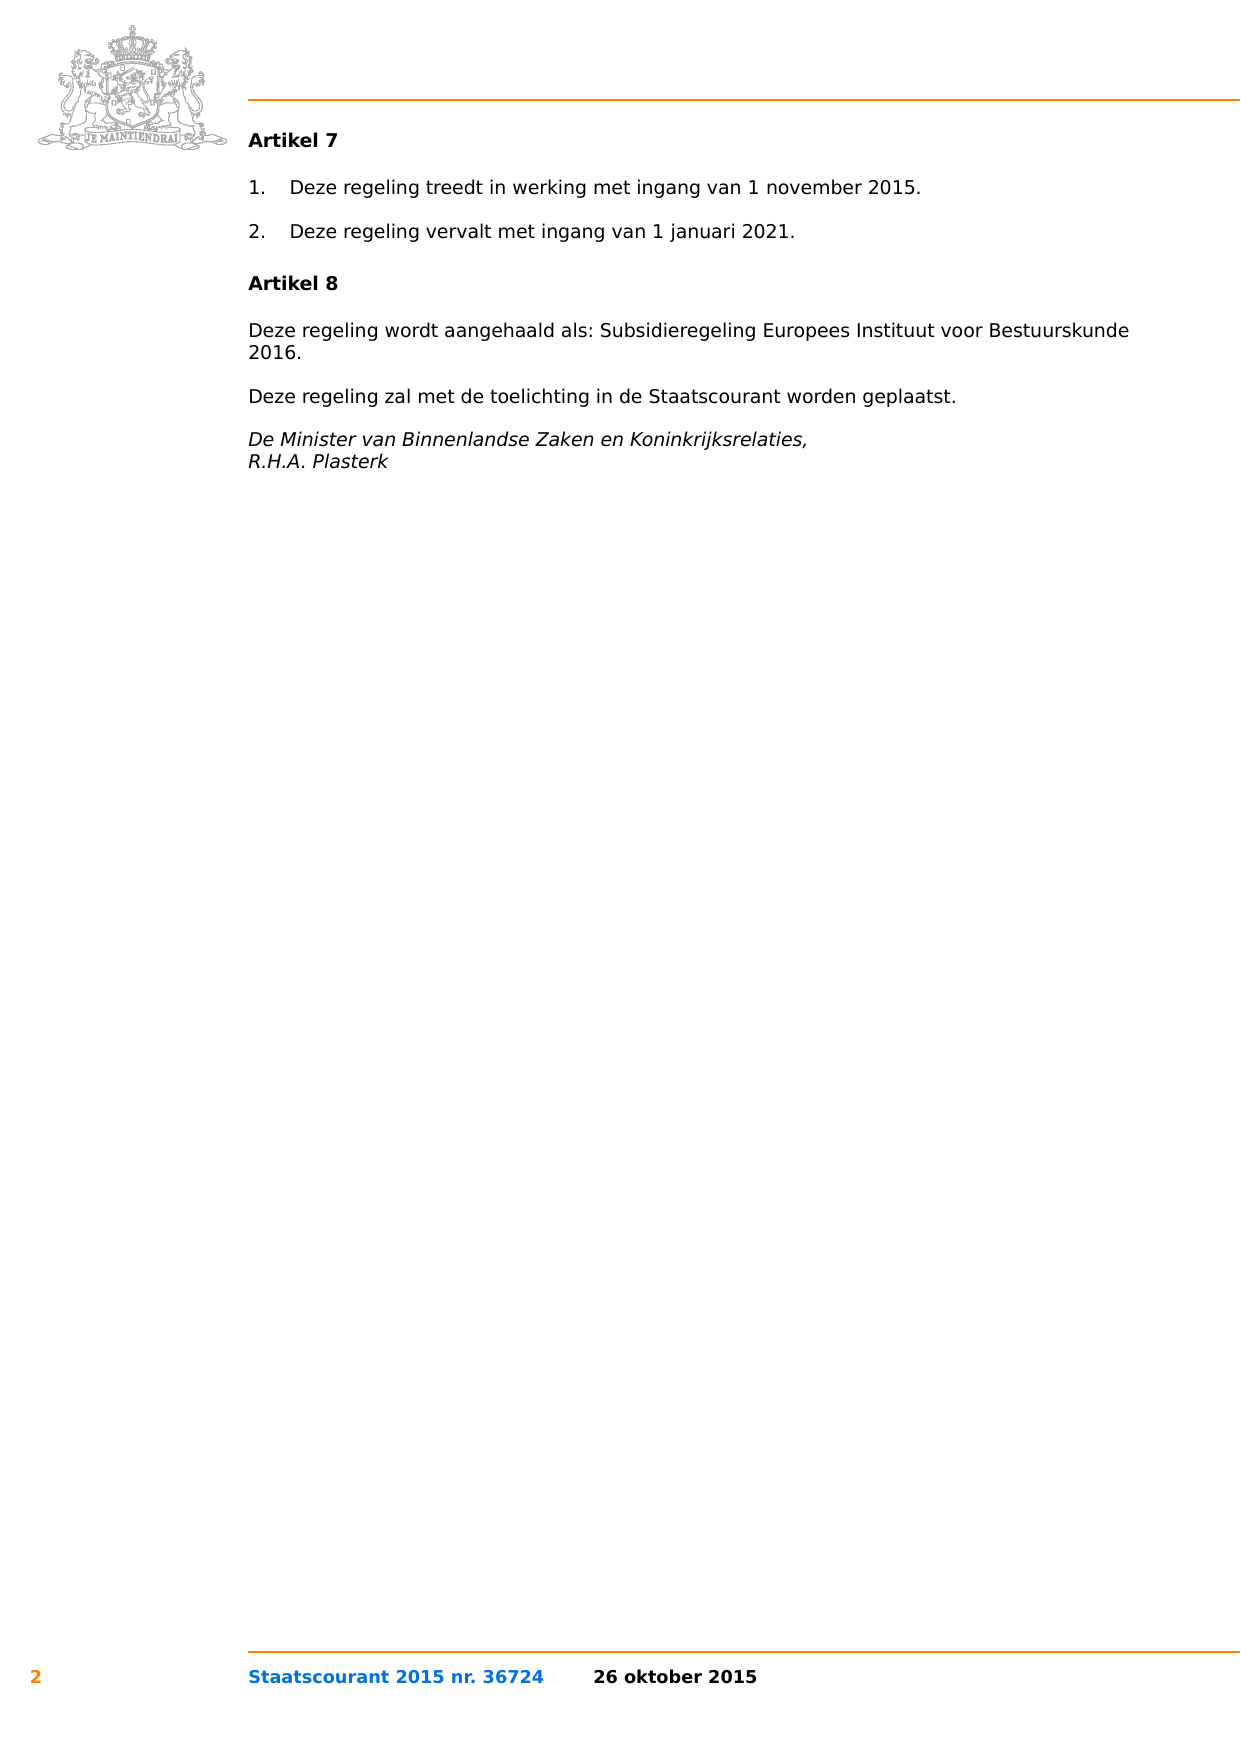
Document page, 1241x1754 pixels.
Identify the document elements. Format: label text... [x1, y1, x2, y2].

picture [38, 25, 227, 150]
text 2. Deze regeling vervalt met ingang van 1 januari 2021. [248, 221, 1163, 243]
text Deze regeling wordt aangehaald als: Subsidieregeling Europees Instituut voor Bestuurskunde 2016. [248, 320, 1163, 364]
text De Minister van Binnenlandse Zaken en Koninkrijksrelaties, R.H.A. Plasterk [248, 429, 1163, 473]
subtitle Artikel 7 [248, 130, 1163, 152]
subtitle Artikel 8 [248, 273, 1163, 295]
text 1. Deze regeling treedt in werking met ingang van 1 november 2015. [248, 177, 1163, 199]
text Deze regeling zal met de toelichting in de Staatscourant worden geplaatst. [248, 386, 1163, 407]
